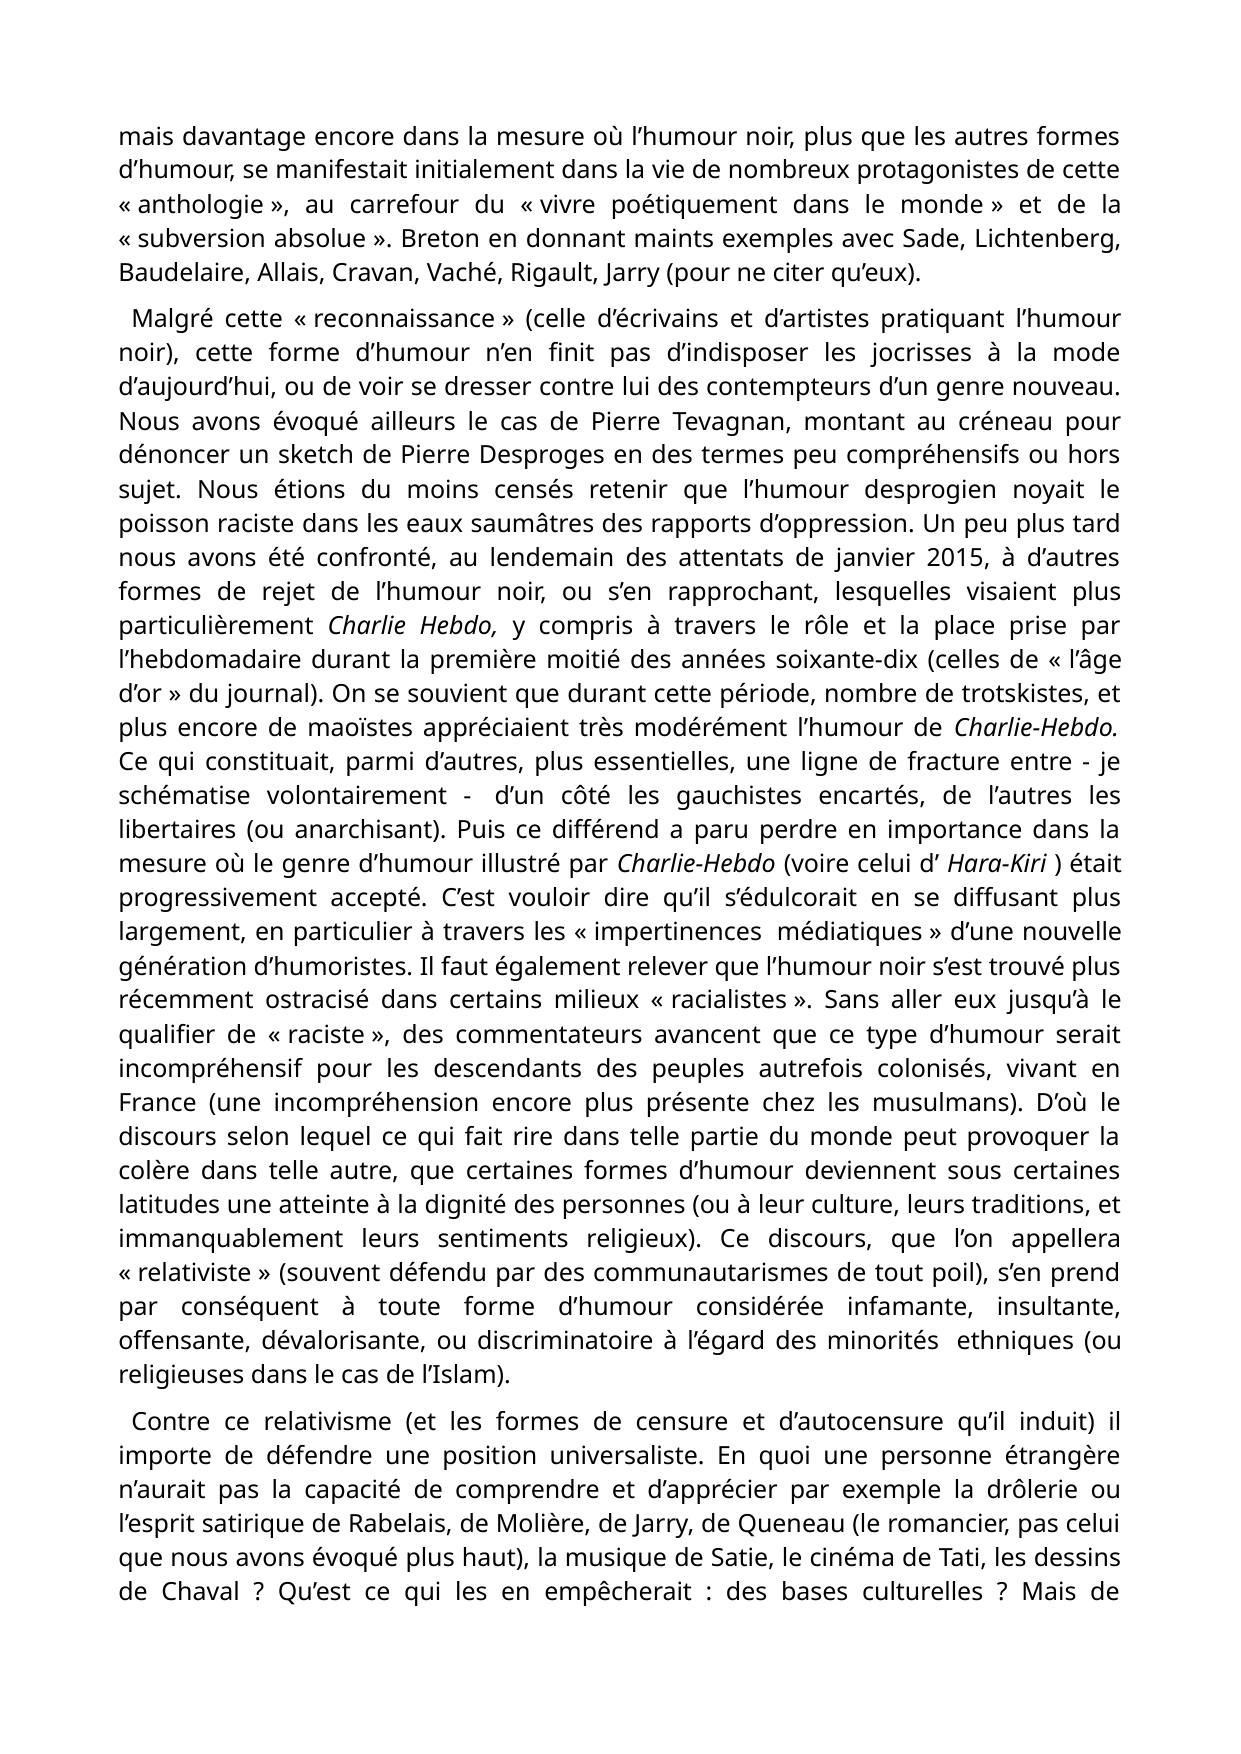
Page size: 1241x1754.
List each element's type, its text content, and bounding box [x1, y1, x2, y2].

text Contre ce relativisme (et les formes de censure et d’autocensure qu’il induit) il importe de défendre une position universaliste. En quoi une personne étrangère n’aurait pas la capacité de comprendre et d’apprécier par exemple la drôlerie ou l’esprit satirique de Rabelais, de Molière, de Jarry, de Queneau (le romancier, pas celui que nous avons évoqué plus haut), la musique de Satie, le cinéma de Tati, les dessins de Chaval ? Qu’est ce qui les en empêcherait : des bases culturelles ? Mais de [118, 1403, 1122, 1608]
text Malgré cette « reconnaissance » (celle d’écrivains et d’artistes pratiquant l’humour noir), cette forme d’humour n’en finit pas d’indisposer les jocrisses à la mode d’aujourd’hui, ou de voir se dresser contre lui des contempteurs d’un genre nouveau. Nous avons évoqué ailleurs le cas de Pierre Tevagnan, montant au créneau pour dénoncer un sketch de Pierre Desproges en des termes peu compréhensifs ou hors sujet. Nous étions du moins censés retenir que l’humour desprogien noyait le poisson raciste dans les eaux saumâtres des rapports d’oppression. Un peu plus tard nous avons été confronté, au lendemain des attentats de janvier 2015, à d’autres formes de rejet de l’humour noir, ou s’en rapprochant, lesquelles visaient plus particulièrement Charlie Hebdo, y compris à travers le rôle et la place prise par l’hebdomadaire durant la première moitié des années soixante-dix (celles de « l’âge d’or » du journal). On se souvient que durant cette période, nombre de trotskistes, et plus encore de maoïstes appréciaient très modérément l’humour de Charlie-Hebdo. Ce qui constituait, parmi d’autres, plus essentielles, une ligne de fracture entre - je schématise volontairement - d’un côté les gauchistes encartés, de l’autres les libertaires (ou anarchisant). Puis ce différend a paru perdre en importance dans la mesure où le genre d’humour illustré par Charlie-Hebdo (voire celui d’ Hara-Kiri ) était progressivement accepté. C’est vouloir dire qu’il s’édulcorait en se diffusant plus largement, en particulier à travers les « impertinences médiatiques » d’une nouvelle génération d’humoristes. Il faut également relever que l’humour noir s’est trouvé plus récemment ostracisé dans certains milieux « racialistes ». Sans aller eux jusqu’à le qualifier de « raciste », des commentateurs avancent que ce type d’humour serait incompréhensif pour les descendants des peuples autrefois colonisés, vivant en France (une incompréhension encore plus présente chez les musulmans). D’où le discours selon lequel ce qui fait rire dans telle partie du monde peut provoquer la colère dans telle autre, que certaines formes d’humour deviennent sous certaines latitudes une atteinte à la dignité des personnes (ou à leur culture, leurs traditions, et immanquablement leurs sentiments religieux). Ce discours, que l’on appellera « relativiste » (souvent défendu par des communautarismes de tout poil), s’en prend par conséquent à toute forme d’humour considérée infamante, insultante, offensante, dévalorisante, ou discriminatoire à l’égard des minorités ethniques (ou religieuses dans le cas de l’Islam). [118, 301, 1122, 1391]
text mais davantage encore dans la mesure où l’humour noir, plus que les autres formes d’humour, se manifestait initialement dans la vie de nombreux protagonistes de cette « anthologie », au carrefour du « vivre poétiquement dans le monde » et de la « subversion absolue ». Breton en donnant maints exemples avec Sade, Lichtenberg, Baudelaire, Allais, Cravan, Vaché, Rigault, Jarry (pour ne citer qu’eux). [118, 118, 1122, 288]
